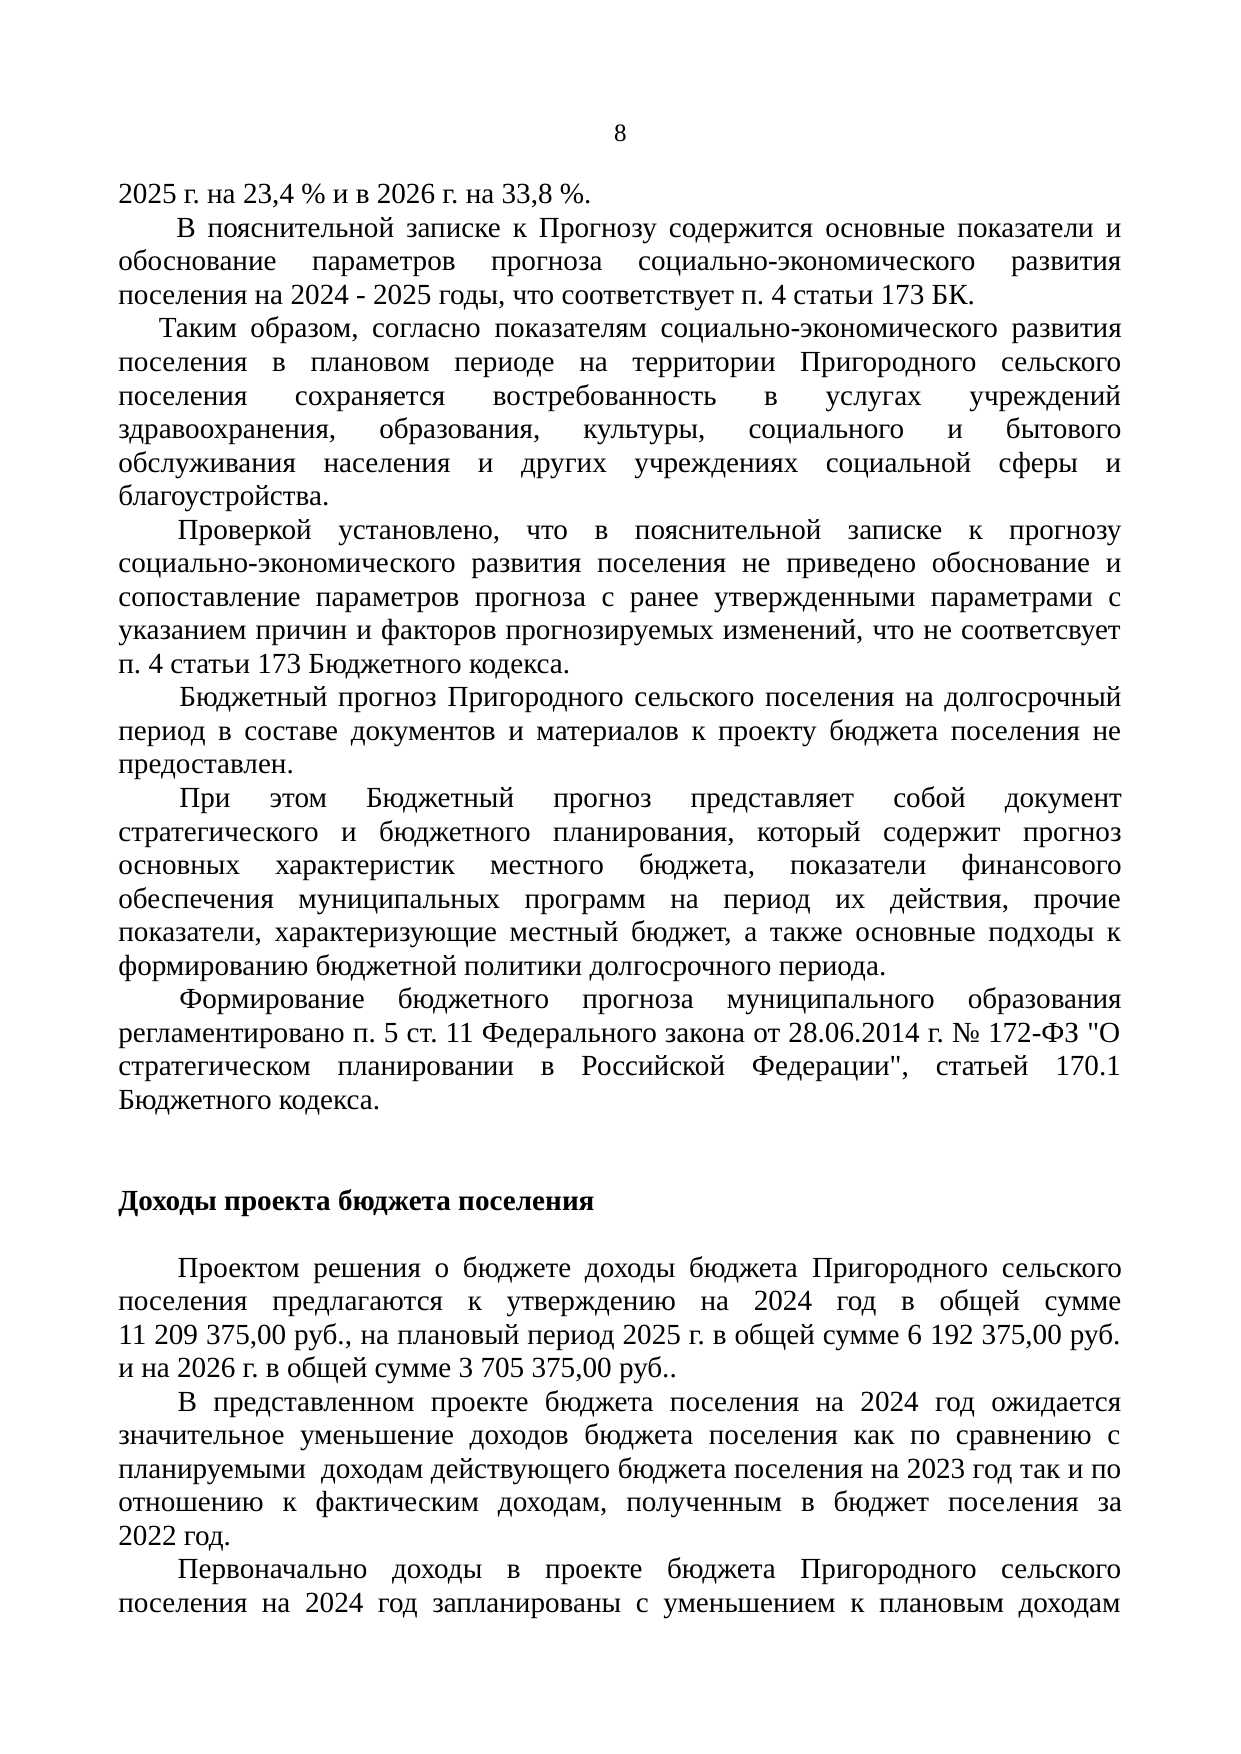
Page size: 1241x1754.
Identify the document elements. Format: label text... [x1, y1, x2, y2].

text Таким образом, согласно показателям социально-экономического развития поселения в плановом периоде на территории Пригородного сельского поселения сохраняется востребованность в услугах учреждений здравоохранения, образования, культуры, социального и бытового обслуживания населения и других учреждениях социальной сферы и благоустройства. [118, 311, 1122, 512]
text При этом Бюджетный прогноз представляет собой документ стратегического и бюджетного планирования, который содержит прогноз основных характеристик местного бюджета, показатели финансового обеспечения муниципальных программ на период их действия, прочие показатели, характеризующие местный бюджет, а также основные подходы к формированию бюджетной политики долгосрочного периода. [118, 780, 1122, 981]
text В представленном проекте бюджета поселения на 2024 год ожидается значительное уменьшение доходов бюджета поселения как по сравнению с планируемыми доходам действующего бюджета поселения на 2023 год так и по отношению к фактическим доходам, полученным в бюджет поселения за 2022 год. [118, 1384, 1122, 1552]
text Бюджетный прогноз Пригородного сельского поселения на долгосрочный период в составе документов и материалов к проекту бюджета поселения не предоставлен. [118, 679, 1122, 780]
text Формирование бюджетного прогноза муниципального образования регламентировано п. 5 ст. 11 Федерального закона от 28.06.2014 г. № 172-ФЗ "О стратегическом планировании в Российской Федерации", статьей 170.1 Бюджетного кодекса. [118, 981, 1122, 1116]
text Проверкой установлено, что в пояснительной записке к прогнозу социально-экономического развития поселения не приведено обоснование и сопоставление параметров прогноза с ранее утвержденными параметрами с указанием причин и факторов прогнозируемых изменений, что не соответсвует п. 4 статьи 173 Бюджетного кодекса. [118, 512, 1122, 679]
text 2025 г. на 23,4 % и в 2026 г. на 33,8 %. [118, 176, 1122, 210]
text Проектом решения о бюджете доходы бюджета Пригородного сельского поселения предлагаются к утверждению на 2024 год в общей сумме 11 209 375,00 руб., на плановый период 2025 г. в общей сумме 6 192 375,00 руб. и на 2026 г. в общей сумме 3 705 375,00 руб.. [118, 1250, 1122, 1384]
text В пояснительной записке к Прогнозу содержится основные показатели и обоснование параметров прогноза социально-экономического развития поселения на 2024 - 2025 годы, что соответствует п. 4 статьи 173 БК. [118, 210, 1122, 311]
text Первоначально доходы в проекте бюджета Пригородного сельского поселения на 2024 год запланированы с уменьшением к плановым доходам [118, 1552, 1122, 1619]
text Доходы проекта бюджета поселения [118, 1183, 1122, 1216]
